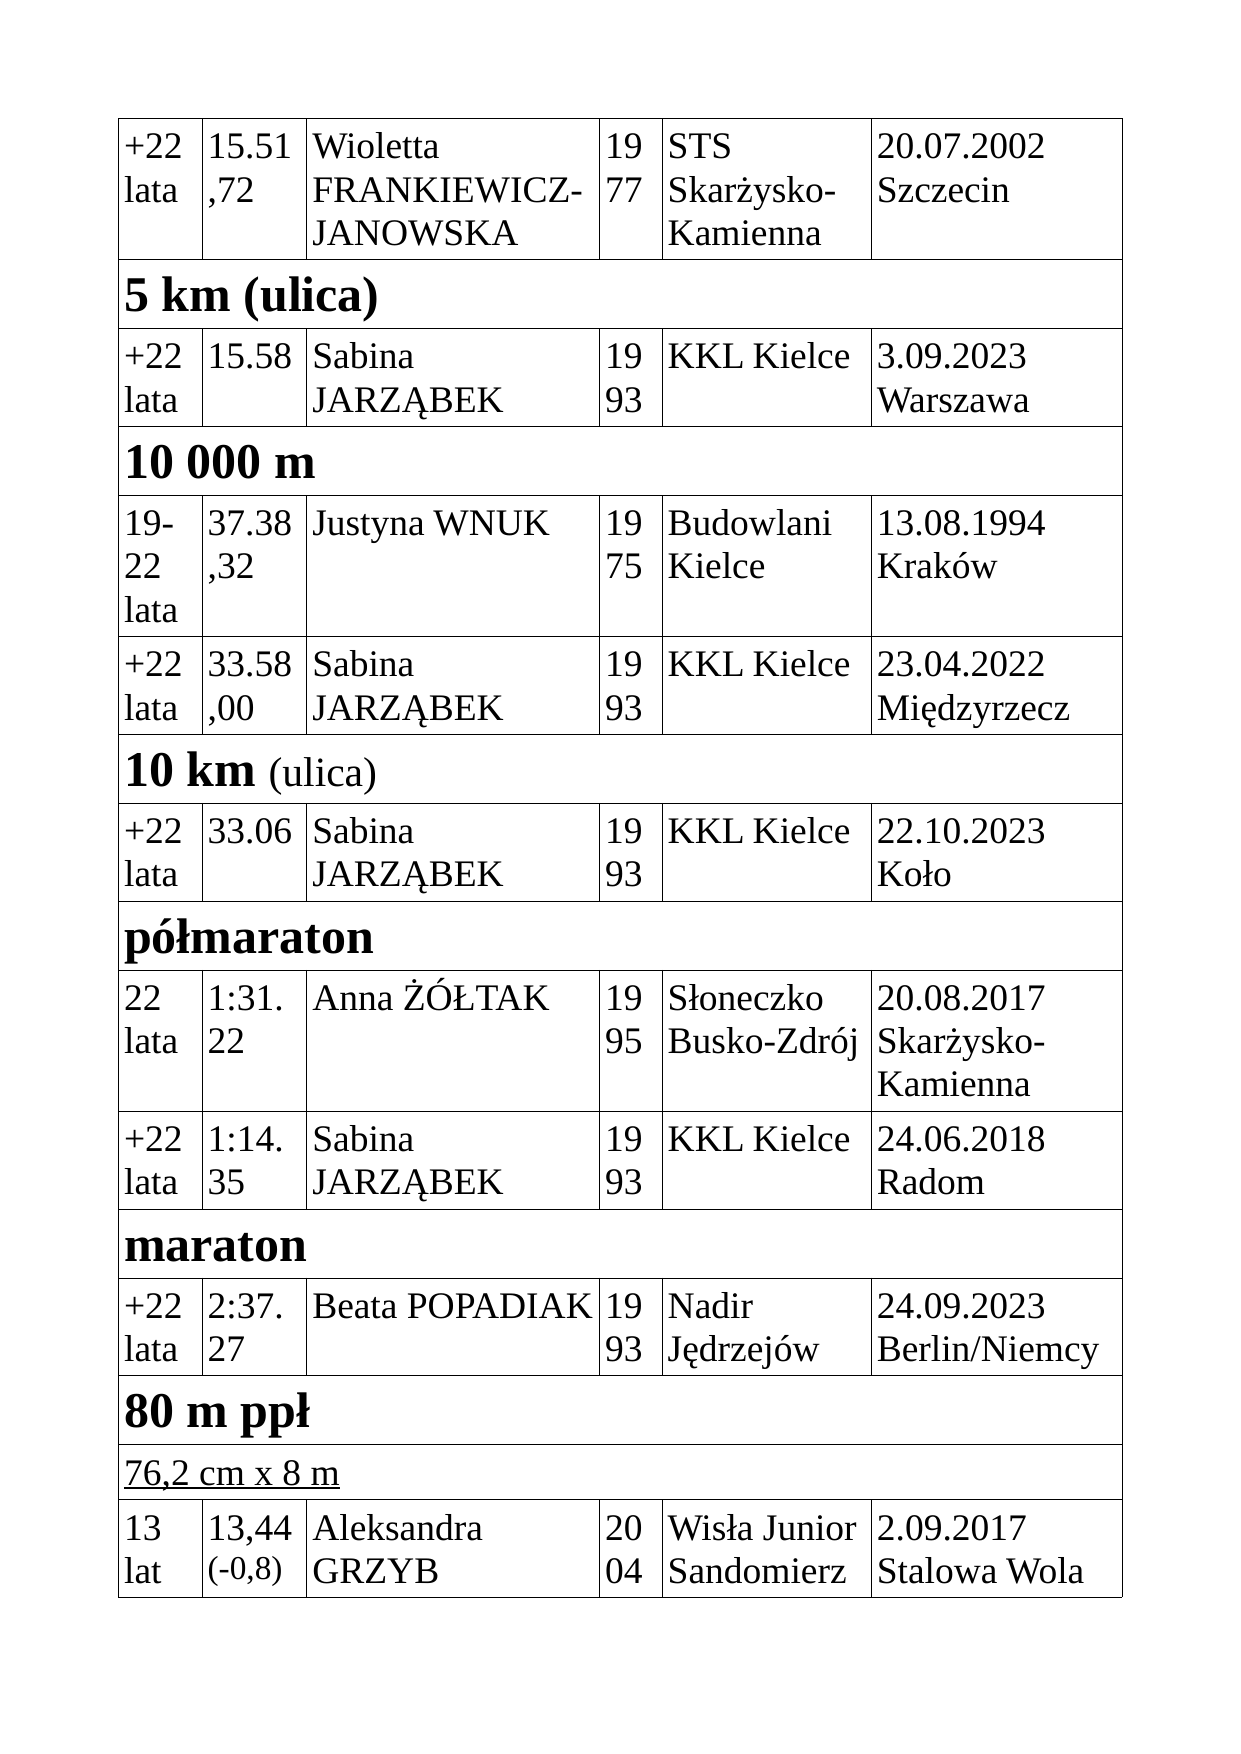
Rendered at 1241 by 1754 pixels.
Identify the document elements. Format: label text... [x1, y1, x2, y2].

table_cell półmaraton [119, 902, 1122, 970]
table_cell Słoneczko Busko-Zdrój [663, 971, 871, 1111]
table_cell 2.09.2017 Stalowa Wola [872, 1500, 1122, 1597]
table_cell Wisła Junior Sandomierz [663, 1500, 871, 1597]
table_cell maraton [119, 1210, 1122, 1277]
table_cell +22 lata [119, 329, 202, 426]
table_cell 22.10.2023 Koło [872, 804, 1122, 901]
table_cell 13,44 (-0,8) [203, 1500, 306, 1597]
table_cell 13.08.1994 Kraków [872, 496, 1122, 636]
table_cell 3.09.2023 Warszawa [872, 329, 1122, 426]
table_cell 1:14.35 [203, 1112, 306, 1208]
table_cell 19-22 lata [119, 496, 202, 636]
table_cell 10 000 m [119, 427, 1122, 495]
table_cell 10 km (ulica) [119, 735, 1122, 803]
table_cell Beata POPADIAK [307, 1279, 599, 1375]
table_cell KKL Kielce [663, 1112, 871, 1208]
table_cell 33.58,00 [203, 637, 306, 734]
table_cell 1975 [600, 496, 662, 636]
table_cell KKL Kielce [663, 329, 871, 426]
table_cell +22 lata [119, 637, 202, 734]
table_cell Budowlani Kielce [663, 496, 871, 636]
table_cell 20.07.2002 Szczecin [872, 119, 1122, 259]
table_cell Aleksandra GRZYB [307, 1500, 599, 1597]
table_cell 5 km (ulica) [119, 260, 1122, 328]
table_cell Anna ŻÓŁTAK [307, 971, 599, 1111]
table_cell Sabina JARZĄBEK [307, 1112, 599, 1208]
table_cell 1:31.22 [203, 971, 306, 1111]
table_cell 15.51,72 [203, 119, 306, 259]
table_cell 13 lat [119, 1500, 202, 1597]
table_cell 37.38,32 [203, 496, 306, 636]
table_cell KKL Kielce [663, 804, 871, 901]
table_cell 76,2 cm x 8 m [119, 1445, 1122, 1499]
table_cell KKL Kielce [663, 637, 871, 734]
table_cell Sabina JARZĄBEK [307, 329, 599, 426]
table_cell 1993 [600, 329, 662, 426]
table_cell 1993 [600, 1112, 662, 1208]
table_cell 2004 [600, 1500, 662, 1597]
table_cell 1977 [600, 119, 662, 259]
table_cell 2:37.27 [203, 1279, 306, 1375]
table_cell Wioletta FRANKIEWICZ-JANOWSKA [307, 119, 599, 259]
table_cell Sabina JARZĄBEK [307, 804, 599, 901]
table_cell 22 lata [119, 971, 202, 1111]
table_cell 23.04.2022 Międzyrzecz [872, 637, 1122, 734]
table_cell +22 lata [119, 119, 202, 259]
table_cell 1993 [600, 637, 662, 734]
table_cell 20.08.2017 Skarżysko-Kamienna [872, 971, 1122, 1111]
table_cell +22 lata [119, 1279, 202, 1375]
table_cell 80 m ppł [119, 1376, 1122, 1444]
table_cell +22 lata [119, 804, 202, 901]
table_cell STS Skarżysko-Kamienna [663, 119, 871, 259]
table_cell Nadir Jędrzejów [663, 1279, 871, 1375]
table_cell 33.06 [203, 804, 306, 901]
table_cell 15.58 [203, 329, 306, 426]
table_cell 1995 [600, 971, 662, 1111]
table_cell Justyna WNUK [307, 496, 599, 636]
table_cell 24.09.2023 Berlin/Niemcy [872, 1279, 1122, 1375]
table_cell 1993 [600, 804, 662, 901]
table_cell +22 lata [119, 1112, 202, 1208]
table_cell 1993 [600, 1279, 662, 1375]
table_cell Sabina JARZĄBEK [307, 637, 599, 734]
table_cell 24.06.2018 Radom [872, 1112, 1122, 1208]
